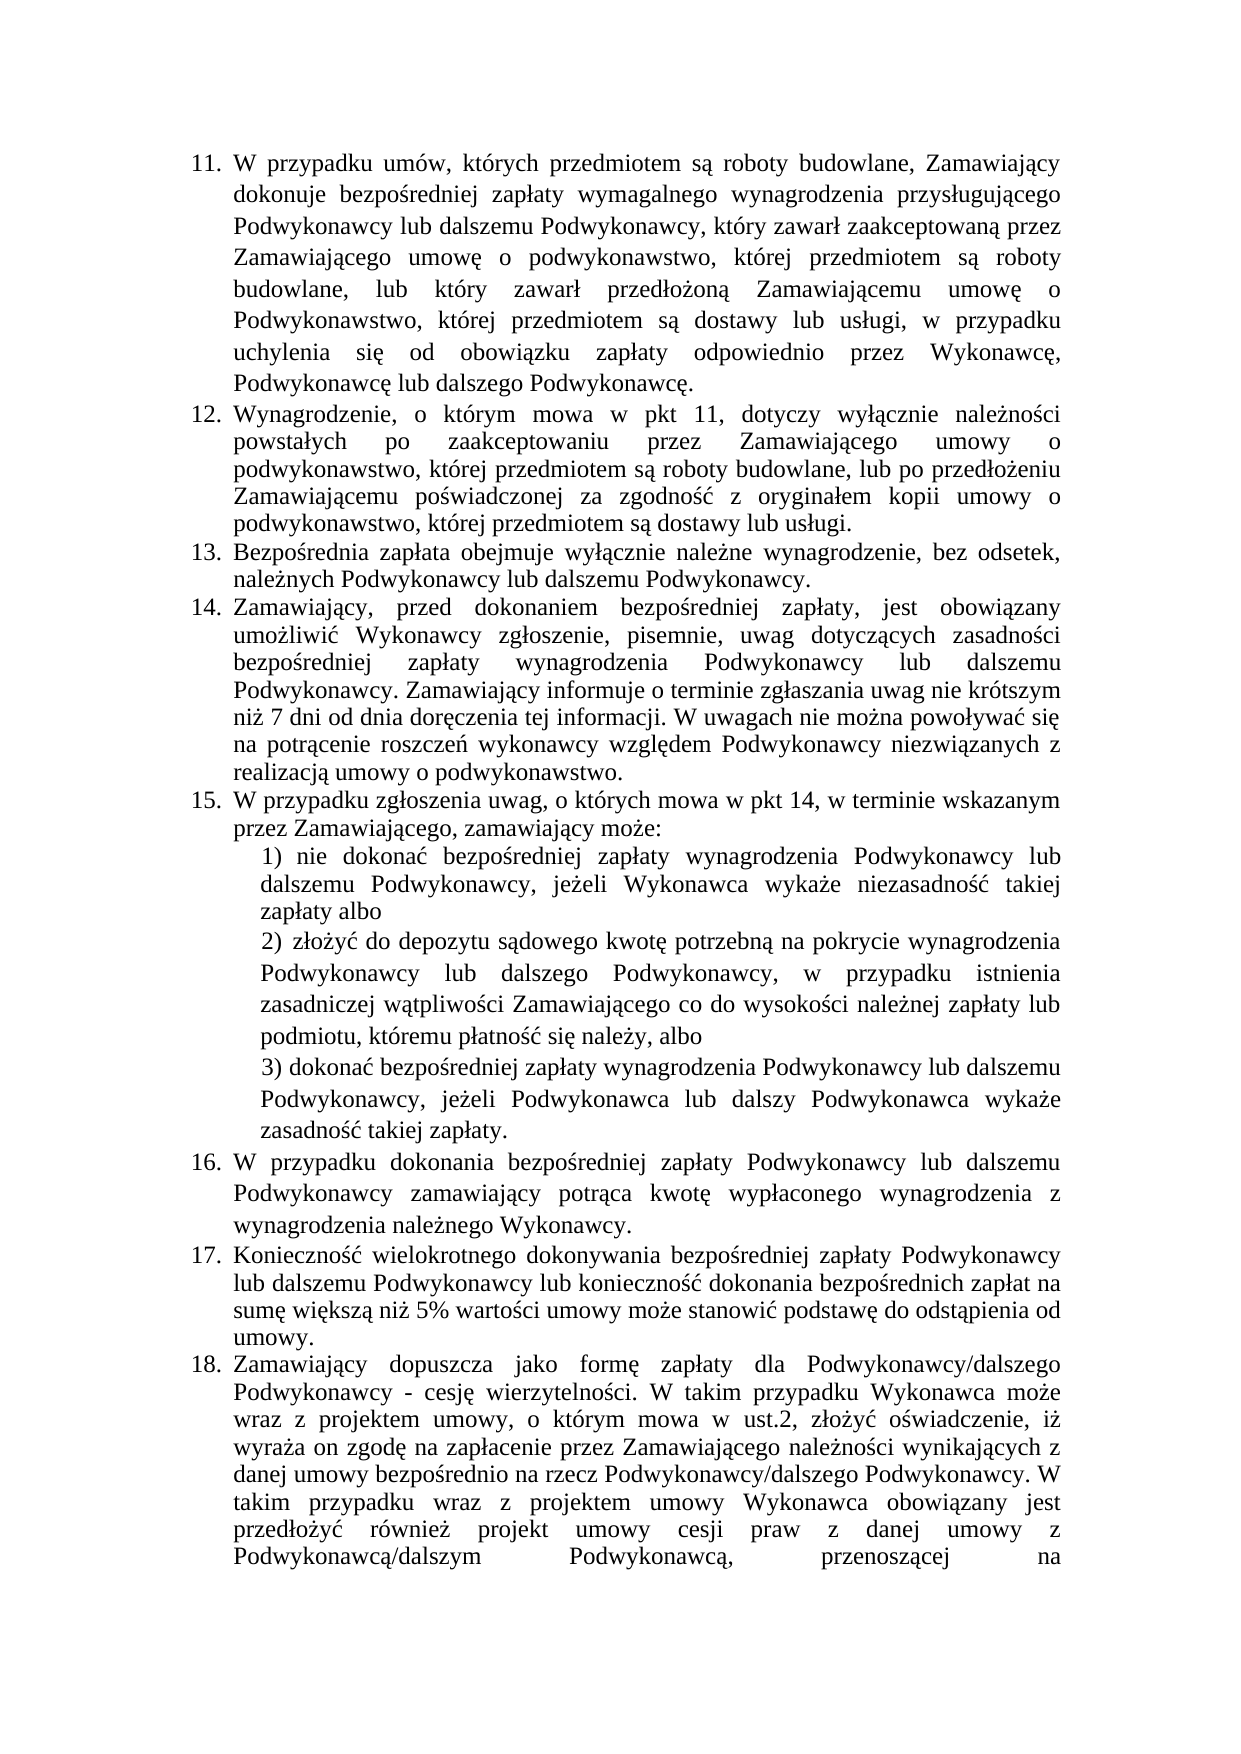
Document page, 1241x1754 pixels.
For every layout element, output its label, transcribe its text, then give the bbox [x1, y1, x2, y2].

list Zamawiający, przed dokonaniem bezpośredniej zapłaty, jest obowiązany umożliwić Wykonawcy zgłoszenie, pisemnie, uwag dotyczących zasadności bezpośredniej zapłaty wynagrodzenia Podwykonawcy lub dalszemu Podwykonawcy. Zamawiający informuje o terminie zgłaszania uwag nie krótszym niż 7 dni od dnia doręczenia tej informacji. W uwagach nie można powoływać się na potrącenie roszczeń wykonawcy względem Podwykonawcy niezwiązanych z realizacją umowy o podwykonawstwo. [191, 594, 1061, 786]
list nie dokonać bezpośredniej zapłaty wynagrodzenia Podwykonawcy lub dalszemu Podwykonawcy, jeżeli Wykonawca wykaże niezasadność takiej zapłaty albo [260, 843, 1061, 925]
list W przypadku dokonania bezpośredniej zapłaty Podwykonawcy lub dalszemu Podwykonawcy zamawiający potrąca kwotę wypłaconego wynagrodzenia z wynagrodzenia należnego Wykonawcy. [191, 1147, 1061, 1239]
list dokonać bezpośredniej zapłaty wynagrodzenia Podwykonawcy lub dalszemu Podwykonawcy, jeżeli Podwykonawca lub dalszy Podwykonawca wykaże zasadność takiej zapłaty. [260, 1052, 1061, 1144]
list Zamawiający dopuszcza jako formę zapłaty dla Podwykonawcy/dalszego Podwykonawcy - cesję wierzytelności. W takim przypadku Wykonawca może wraz z projektem umowy, o którym mowa w ust.2, złożyć oświadczenie, iż wyraża on zgodę na zapłacenie przez Zamawiającego należności wynikających z danej umowy bezpośrednio na rzecz Podwykonawcy/dalszego Podwykonawcy. W takim przypadku wraz z projektem umowy Wykonawca obowiązany jest przedłożyć również projekt umowy cesji praw z danej umowy z Podwykonawcą/dalszym Podwykonawcą, przenoszącej na [191, 1351, 1061, 1570]
list Wynagrodzenie, o którym mowa w pkt 11, dotyczy wyłącznie należności powstałych po zaakceptowaniu przez Zamawiającego umowy o podwykonawstwo, której przedmiotem są roboty budowlane, lub po przedłożeniu Zamawiającemu poświadczonej za zgodność z oryginałem kopii umowy o podwykonawstwo, której przedmiotem są dostawy lub usługi. [191, 400, 1061, 537]
list Konieczność wielokrotnego dokonywania bezpośredniej zapłaty Podwykonawcy lub dalszemu Podwykonawcy lub konieczność dokonania bezpośrednich zapłat na sumę większą niż 5% wartości umowy może stanowić podstawę do odstąpienia od umowy. [191, 1242, 1061, 1351]
list Bezpośrednia zapłata obejmuje wyłącznie należne wynagrodzenie, bez odsetek, należnych Podwykonawcy lub dalszemu Podwykonawcy. [191, 538, 1061, 593]
list W przypadku umów, których przedmiotem są roboty budowlane, Zamawiający dokonuje bezpośredniej zapłaty wymagalnego wynagrodzenia przysługującego Podwykonawcy lub dalszemu Podwykonawcy, który zawarł zaakceptowaną przez Zamawiającego umowę o podwykonawstwo, której przedmiotem są roboty budowlane, lub który zawarł przedłożoną Zamawiającemu umowę o Podwykonawstwo, której przedmiotem są dostawy lub usługi, w przypadku uchylenia się od obowiązku zapłaty odpowiednio przez Wykonawcę, Podwykonawcę lub dalszego Podwykonawcę. [191, 148, 1061, 397]
list W przypadku zgłoszenia uwag, o których mowa w pkt 14, w terminie wskazanym przez Zamawiającego, zamawiający może: [191, 787, 1061, 842]
list złożyć do depozytu sądowego kwotę potrzebną na pokrycie wynagrodzenia Podwykonawcy lub dalszego Podwykonawcy, w przypadku istnienia zasadniczej wątpliwości Zamawiającego co do wysokości należnej zapłaty lub podmiotu, któremu płatność się należy, albo [260, 926, 1061, 1049]
